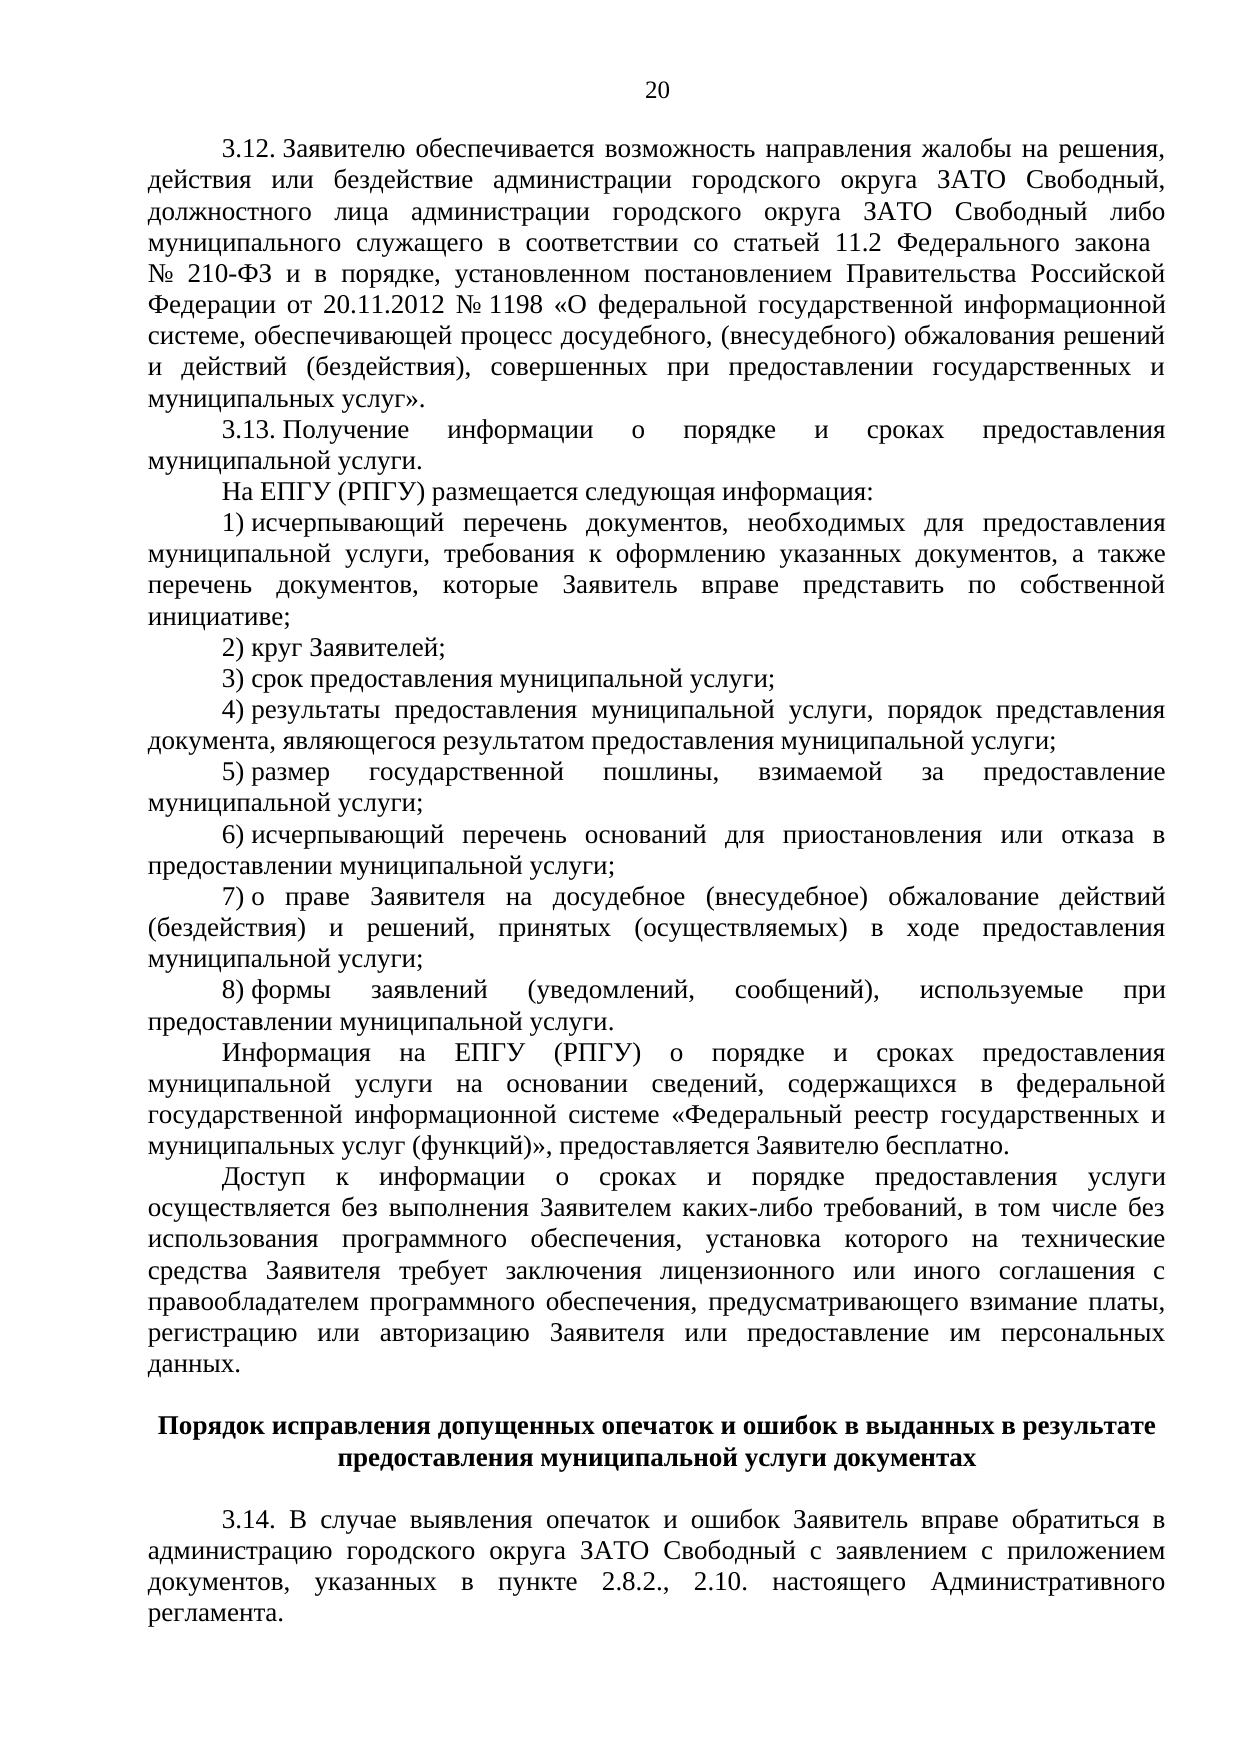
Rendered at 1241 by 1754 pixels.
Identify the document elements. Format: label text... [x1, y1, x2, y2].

text 3) срок предоставления муниципальной услуги; [148, 662, 1167, 693]
text 3.13. Получение информации о порядке и сроках предоставления муниципальной услуги. [148, 413, 1167, 475]
text 2) круг Заявителей; [148, 631, 1167, 662]
text 7) о праве Заявителя на досудебное (внесудебное) обжалование действий (бездействия) и решений, принятых (осуществляемых) в ходе предоставления муниципальной услуги; [148, 880, 1167, 973]
text Порядок исправления допущенных опечаток и ошибок в выданных в результате предоставления муниципальной услуги документах [148, 1409, 1167, 1472]
text 8) формы заявлений (уведомлений, сообщений), используемые при предоставлении муниципальной услуги. [148, 973, 1167, 1036]
text 3.12. Заявителю обеспечивается возможность направления жалобы на решения, действия или бездействие администрации городского округа ЗАТО Свободный, должностного лица администрации городского округа ЗАТО Свободный либо муниципального служащего в соответствии со статьей 11.2 Федерального закона № 210-ФЗ и в порядке, установленном постановлением Правительства Российской Федерации от 20.11.2012 № 1198 «О федеральной государственной информационной системе, обеспечивающей процесс досудебного, (внесудебного) обжалования решений и действий (бездействия), совершенных при предоставлении государственных и муниципальных услуг». [148, 132, 1167, 413]
text 3.14. В случае выявления опечаток и ошибок Заявитель вправе обратиться в администрацию городского округа ЗАТО Свободный с заявлением с приложением документов, указанных в пункте 2.8.2., 2.10. настоящего Административного регламента. [148, 1503, 1167, 1627]
text Информация на ЕПГУ (РПГУ) о порядке и сроках предоставления муниципальной услуги на основании сведений, содержащихся в федеральной государственной информационной системе «Федеральный реестр государственных и муниципальных услуг (функций)», предоставляется Заявителю бесплатно. [148, 1036, 1167, 1160]
text 1) исчерпывающий перечень документов, необходимых для предоставления муниципальной услуги, требования к оформлению указанных документов, а также перечень документов, которые Заявитель вправе представить по собственной инициативе; [148, 506, 1167, 631]
text 4) результаты предоставления муниципальной услуги, порядок представления документа, являющегося результатом предоставления муниципальной услуги; [148, 693, 1167, 755]
text 6) исчерпывающий перечень оснований для приостановления или отказа в предоставлении муниципальной услуги; [148, 818, 1167, 880]
text Доступ к информации о сроках и порядке предоставления услуги осуществляется без выполнения Заявителем каких-либо требований, в том числе без использования программного обеспечения, установка которого на технические средства Заявителя требует заключения лицензионного или иного соглашения с правообладателем программного обеспечения, предусматривающего взимание платы, регистрацию или авторизацию Заявителя или предоставление им персональных данных. [148, 1160, 1167, 1378]
text На ЕПГУ (РПГУ) размещается следующая информация: [148, 475, 1167, 506]
text 5) размер государственной пошлины, взимаемой за предоставление муниципальной услуги; [148, 755, 1167, 818]
